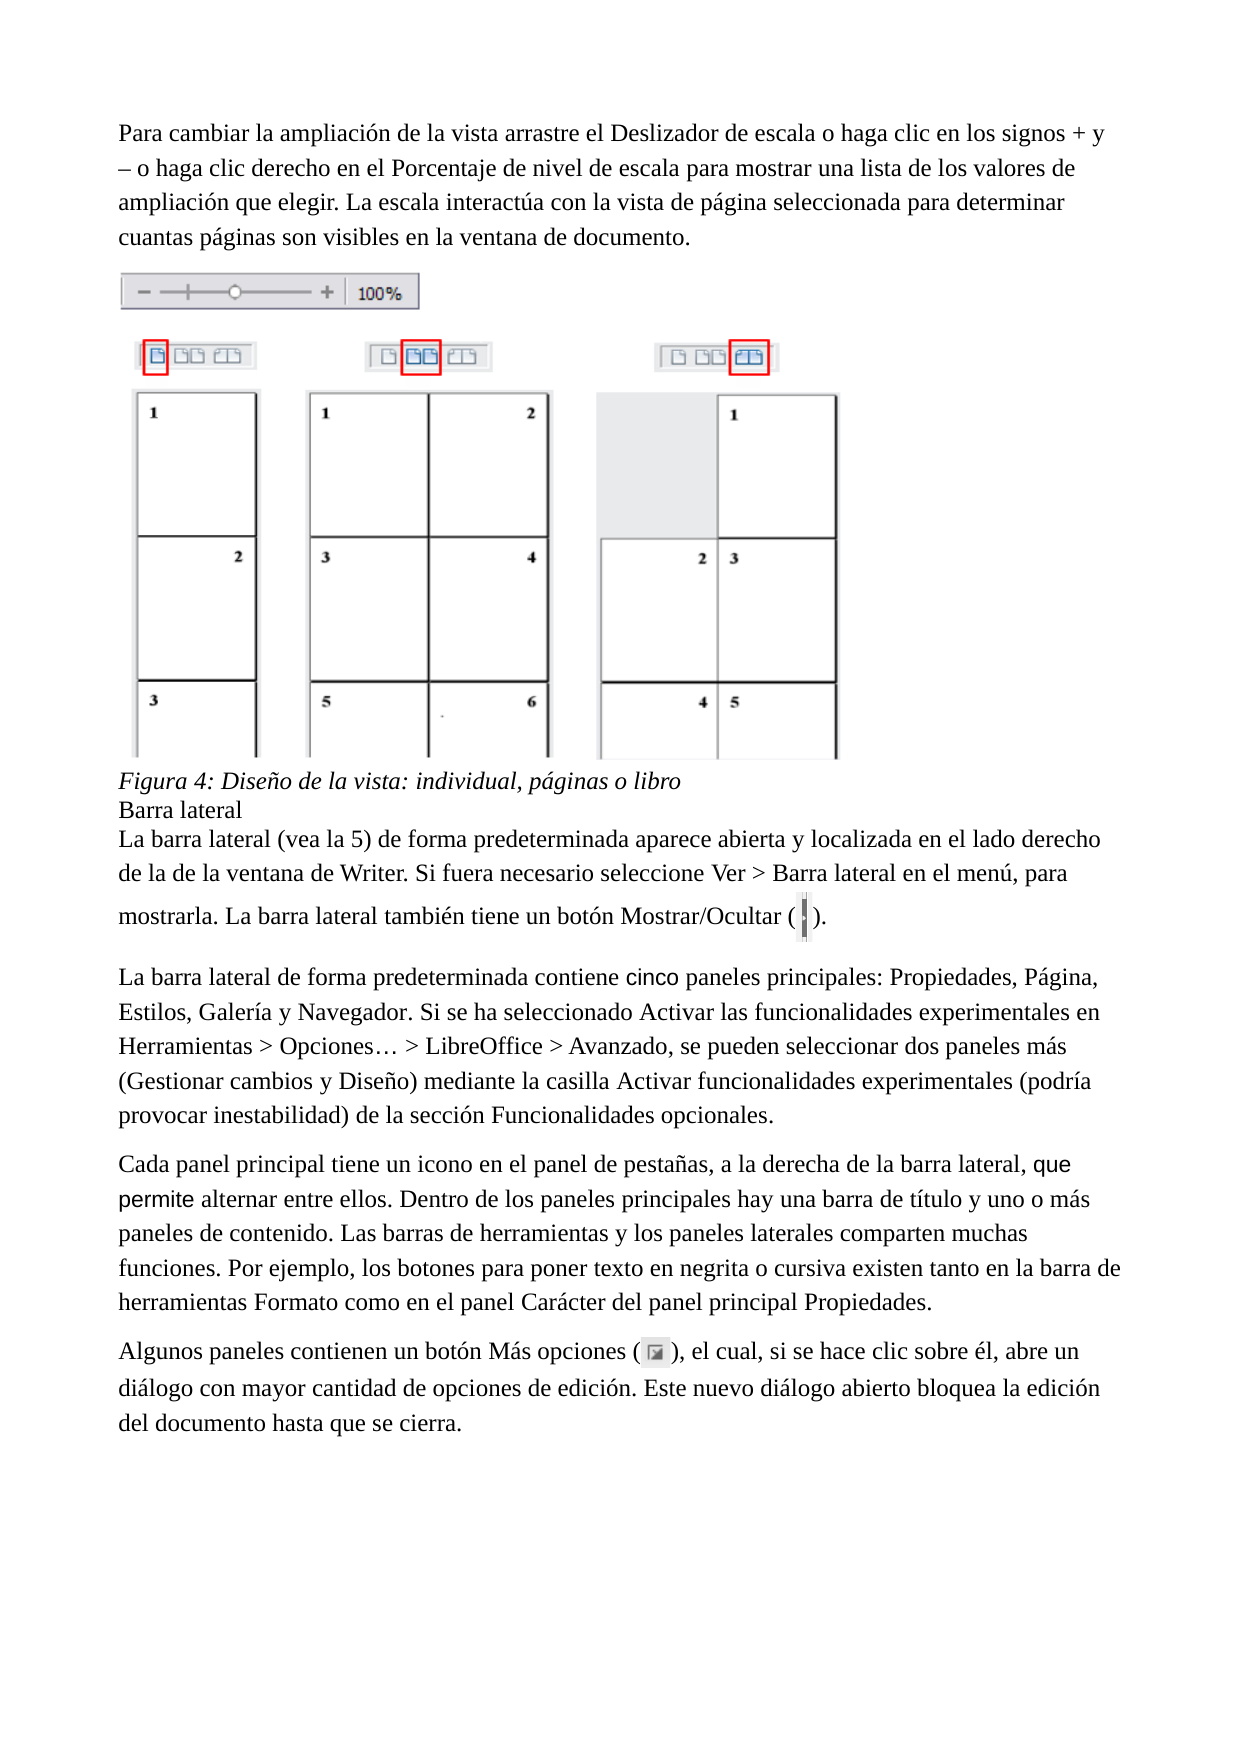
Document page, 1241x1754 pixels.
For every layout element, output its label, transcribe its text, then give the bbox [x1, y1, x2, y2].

picture [640, 1337, 671, 1368]
text Algunos paneles contienen un botón Más opciones (), el cual, si se hace clic sobre él, abre un diálogo con mayor cantidad de opciones de edición. Este nuevo diálogo abierto bloquea la edición del documento hasta que se cierra. [118, 1336, 1122, 1436]
picture [118, 270, 423, 313]
picture [795, 892, 813, 942]
text Figura 4: Diseño de la vista: individual, páginas o libro [118, 767, 856, 795]
text Cada panel principal tiene un icono en el panel de pestañas, a la derecha de la barra lateral, que permite alternar entre ellos. Dentro de los paneles principales hay una barra de título y uno o más paneles de contenido. Las barras de herramientas y los paneles laterales comparten muchas funciones. Por ejemplo, los botones para poner texto en negrita o cursiva existen tanto en la barra de herramientas Formato como en el panel Carácter del panel principal Propiedades. [118, 1149, 1122, 1316]
text Para cambiar la ampliación de la vista arrastre el Deslizador de escala o haga clic en los signos + y – o haga clic derecho en el Porcentaje de nivel de escala para mostrar una lista de los valores de ampliación que elegir. La escala interactúa con la vista de página seleccionada para determinar cuantas páginas son visibles en la ventana de documento. [118, 118, 1122, 250]
text La barra lateral (vea la 5) de forma predeterminada aparece abierta y localizada en el lado derecho de la de la ventana de Writer. Si fuera necesario seleccione Ver > Barra lateral en el menú, para mostrarla. La barra lateral también tiene un botón Mostrar/Ocultar (). [118, 824, 1122, 942]
text La barra lateral de forma predeterminada contiene cinco paneles principales: Propiedades, Página, Estilos, Galería y Navegador. Si se ha seleccionado Activar las funcionalidades experimentales en Herramientas > Opciones… > LibreOffice > Avanzado, se pueden seleccionar dos paneles más (Gestionar cambios y Diseño) mediante la casilla Activar funcionalidades experimentales (podría provocar inestabilidad) de la sección Funcionalidades opcionales. [118, 962, 1122, 1129]
picture [118, 325, 857, 767]
text Barra lateral [118, 795, 1122, 824]
